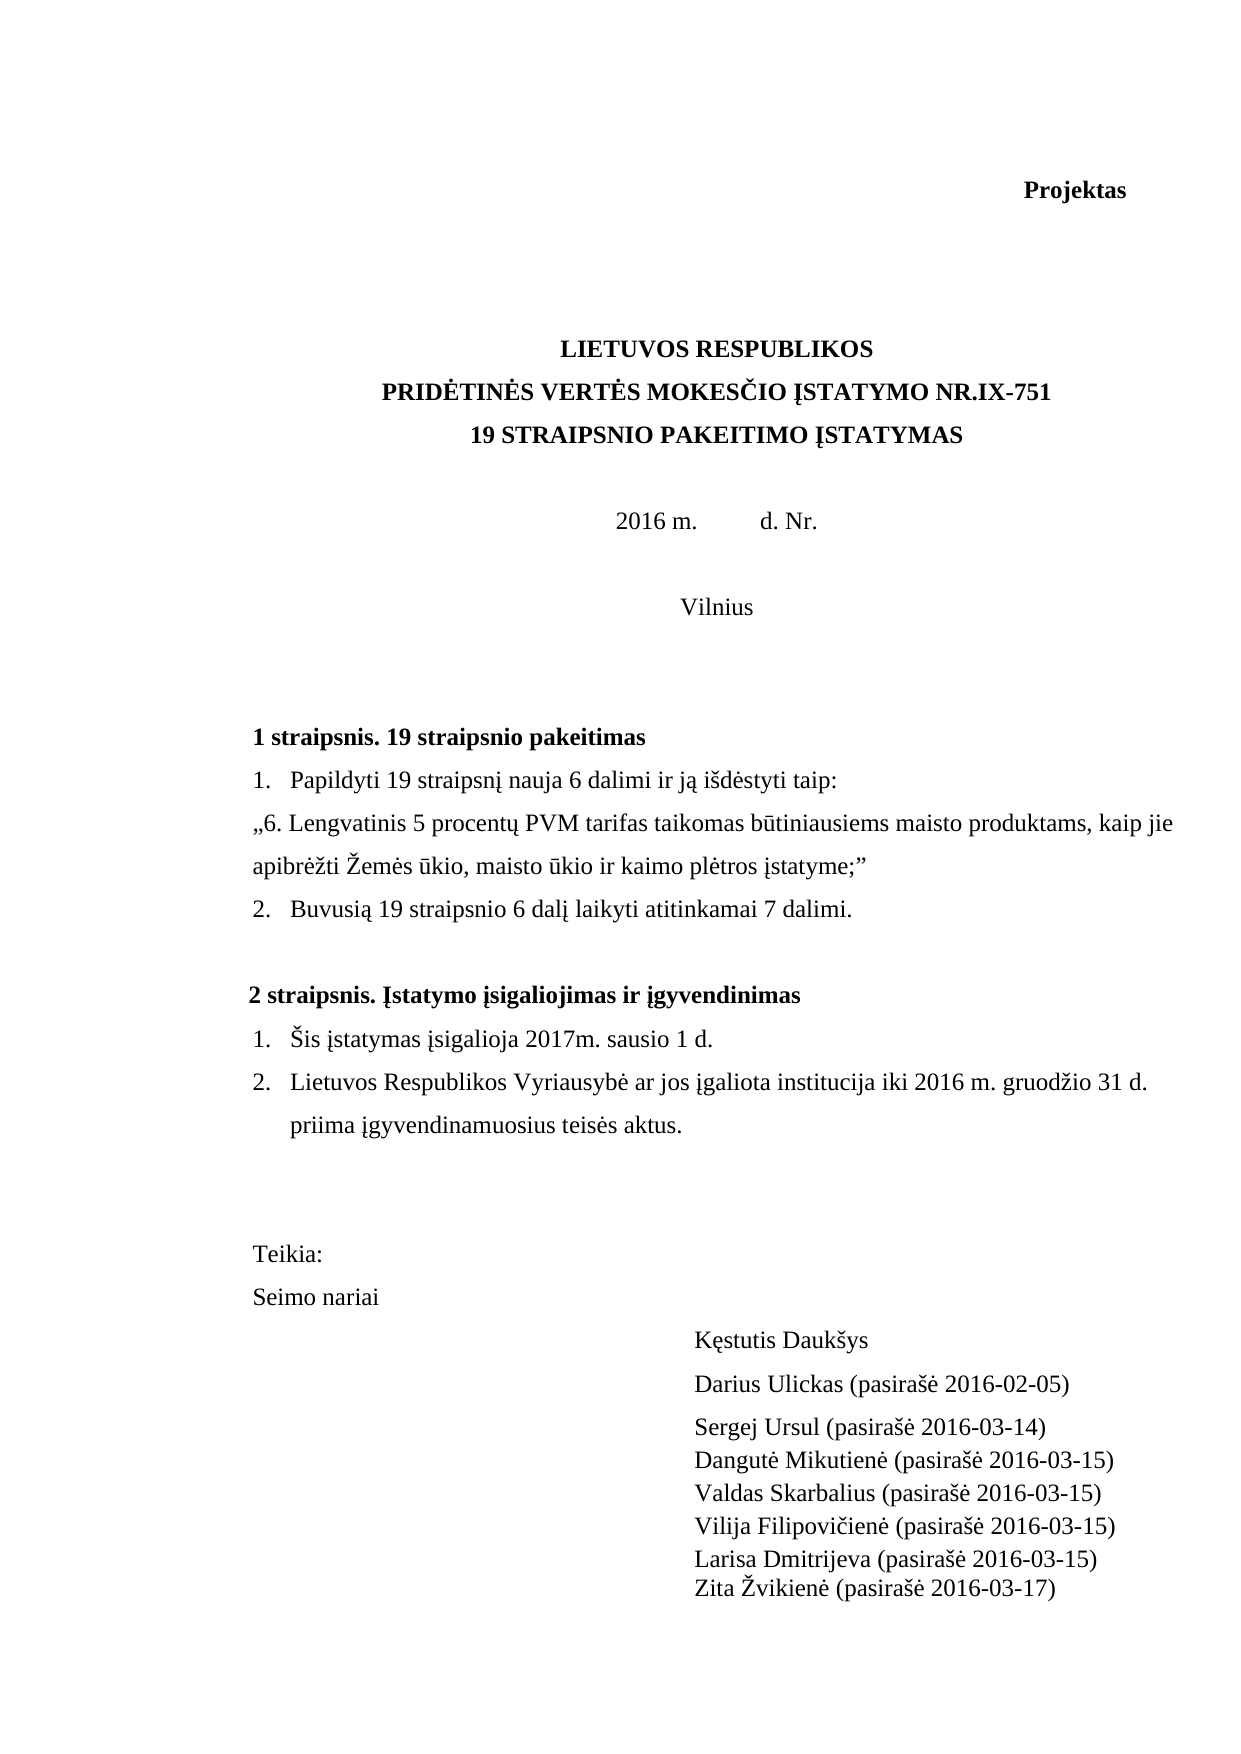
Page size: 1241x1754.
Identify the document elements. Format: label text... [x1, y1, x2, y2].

text 1 straipsnis. 19 straipsnio pakeitimas [177, 722, 1181, 751]
text LIETUVOS RESPUBLIKOS [177, 334, 1181, 362]
text Sergej Ursul (pasirašė 2016-03-14) [694, 1412, 1181, 1441]
text Dangutė Mikutienė (pasirašė 2016-03-15) [694, 1445, 1181, 1474]
text 2016 m. d. Nr. [177, 506, 1181, 535]
text 1. Šis įstatymas įsigalioja 2017m. sausio 1 d. [252, 1024, 1181, 1052]
text Valdas Skarbalius (pasirašė 2016-03-15) [694, 1478, 1181, 1507]
text Zita Žvikienė (pasirašė 2016-03-17) [694, 1573, 1181, 1601]
text 2 straipsnis. Įstatymo įsigaliojimas ir įgyvendinimas [177, 981, 1181, 1009]
text 2. Buvusią 19 straipsnio 6 dalį laikyti atitinkamai 7 dalimi. [252, 894, 1181, 923]
text Vilnius [177, 592, 1181, 621]
text 2. Lietuvos Respublikos Vyriausybė ar jos įgaliota institucija iki 2016 m. gruodžio 31 d. priima įgyvendinamuosius teisės aktus. [252, 1067, 1181, 1139]
text Seimo nariai [177, 1282, 1181, 1311]
text Teikia: [177, 1239, 1181, 1268]
text Projektas [177, 176, 1181, 204]
text „6. Lengvatinis 5 procentų PVM tarifas taikomas būtiniausiems maisto produktams, kaip jie apibrėžti Žemės ūkio, maisto ūkio ir kaimo plėtros įstatyme;” [252, 808, 1181, 880]
text 1. Papildyti 19 straipsnį nauja 6 dalimi ir ją išdėstyti taip: [252, 765, 1181, 794]
text Larisa Dmitrijeva (pasirašė 2016-03-15) [619, 1544, 1181, 1573]
text Kęstutis Daukšys [694, 1326, 1181, 1354]
text PRIDĖTINĖS VERTĖS MOKESČIO ĮSTATYMO NR.IX-751 [177, 377, 1181, 406]
text 19 STRAIPSNIO PAKEITIMO ĮSTATYMAS [177, 420, 1181, 449]
text Darius Ulickas (pasirašė 2016-02-05) [694, 1369, 1181, 1397]
text Vilija Filipovičienė (pasirašė 2016-03-15) [694, 1511, 1181, 1540]
